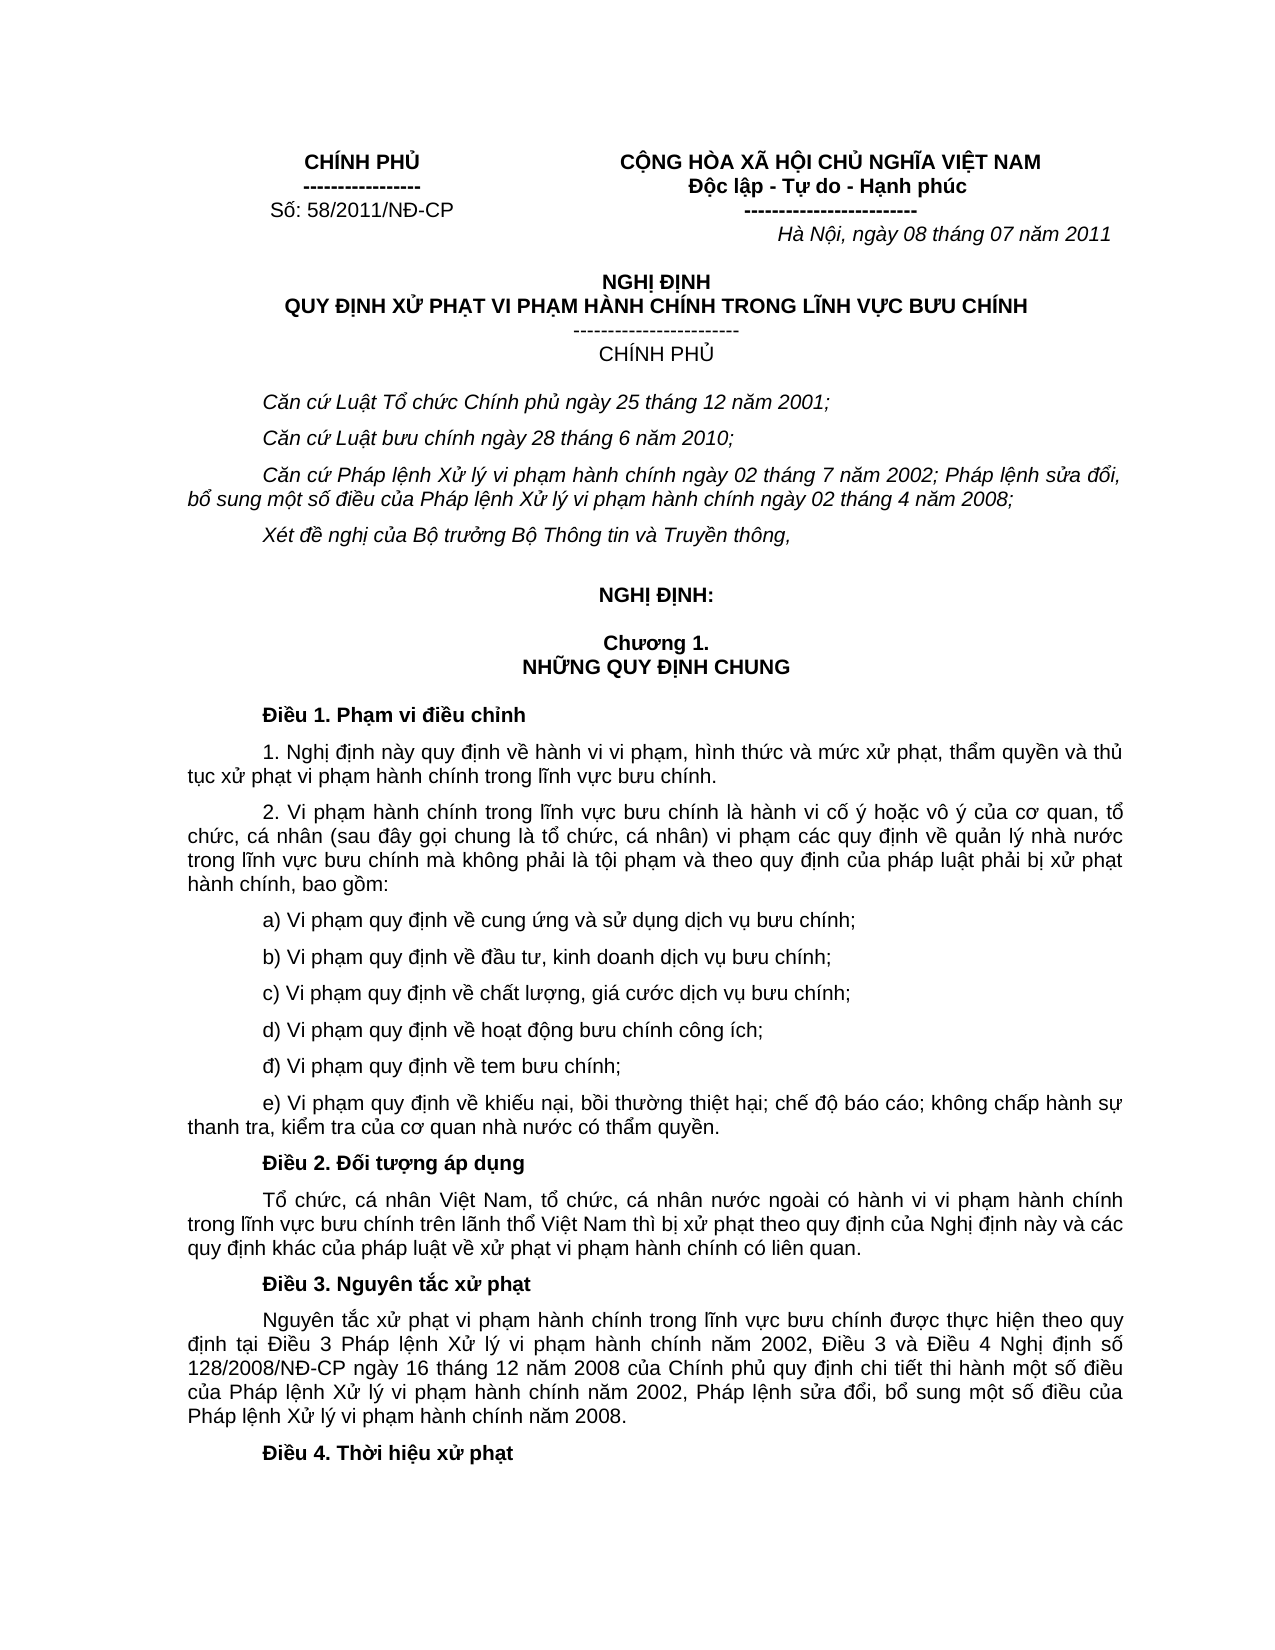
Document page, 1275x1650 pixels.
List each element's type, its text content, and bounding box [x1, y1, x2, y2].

text Nguyên tắc xử phạt vi phạm hành chính trong lĩnh vực bưu chính được thực hiện theo quy định tại Điều 3 Pháp lệnh Xử lý vi phạm hành chính năm 2002, Điều 3 và Điều 4 Nghị định số 128/2008/NĐ-CP ngày 16 tháng 12 năm 2008 của Chính phủ quy định chi tiết thi hành một số điều của Pháp lệnh Xử lý vi phạm hành chính năm 2002, Pháp lệnh sửa đổi, bổ sung một số điều của Pháp lệnh Xử lý vi phạm hành chính năm 2008. [187, 1308, 1125, 1428]
text b) Vi phạm quy định về đầu tư, kinh doanh dịch vụ bưu chính; [187, 945, 1125, 969]
text Tổ chức, cá nhân Việt Nam, tổ chức, cá nhân nước ngoài có hành vi vi phạm hành chính trong lĩnh vực bưu chính trên lãnh thổ Việt Nam thì bị xử phạt theo quy định của Nghị định này và các quy định khác của pháp luật về xử phạt vi phạm hành chính có liên quan. [187, 1187, 1125, 1259]
text Điều 3. Nguyên tắc xử phạt [187, 1272, 1125, 1296]
text Chương 1. [187, 631, 1125, 655]
text Xét đề nghị của Bộ trưởng Bộ Thông tin và Truyền thông, [187, 523, 1125, 547]
text đ) Vi phạm quy định về tem bưu chính; [187, 1054, 1125, 1078]
text d) Vi phạm quy định về hoạt động bưu chính công ích; [187, 1018, 1125, 1042]
table_header CỘNG HÒA XÃ HỘI CHỦ NGHĨA VIỆT NAM Độc lập - Tự do - Hạnh phúc ------------------------- Hà Nội, ngày 08 tháng 07 năm 2011 [536, 150, 1125, 246]
text Điều 4. Thời hiệu xử phạt [187, 1441, 1125, 1464]
text NGHỊ ĐỊNH: [187, 583, 1125, 607]
text NGHỊ ĐỊNH [187, 270, 1125, 294]
text e) Vi phạm quy định về khiếu nại, bồi thường thiệt hại; chế độ báo cáo; không chấp hành sự thanh tra, kiểm tra của cơ quan nhà nước có thẩm quyền. [187, 1091, 1125, 1138]
text c) Vi phạm quy định về chất lượng, giá cước dịch vụ bưu chính; [187, 981, 1125, 1005]
text NHỮNG QUY ĐỊNH CHUNG [187, 655, 1125, 679]
text ------------------------ [187, 318, 1125, 342]
text Căn cứ Luật Tổ chức Chính phủ ngày 25 tháng 12 năm 2001; [187, 389, 1125, 413]
text CHÍNH PHỦ [187, 342, 1125, 366]
table_header CHÍNH PHỦ ----------------- Số: 58/2011/NĐ-CP [188, 150, 536, 246]
text 1. Nghị định này quy định về hành vi vi phạm, hình thức và mức xử phạt, thẩm quyền và thủ tục xử phạt vi phạm hành chính trong lĩnh vực bưu chính. [187, 739, 1125, 787]
text Căn cứ Luật bưu chính ngày 28 tháng 6 năm 2010; [187, 426, 1125, 450]
text a) Vi phạm quy định về cung ứng và sử dụng dịch vụ bưu chính; [187, 908, 1125, 932]
text Điều 1. Phạm vi điều chỉnh [187, 703, 1125, 727]
text 2. Vi phạm hành chính trong lĩnh vực bưu chính là hành vi cố ý hoặc vô ý của cơ quan, tổ chức, cá nhân (sau đây gọi chung là tổ chức, cá nhân) vi phạm các quy định về quản lý nhà nước trong lĩnh vực bưu chính mà không phải là tội phạm và theo quy định của pháp luật phải bị xử phạt hành chính, bao gồm: [187, 800, 1125, 896]
text QUY ĐỊNH XỬ PHẠT VI PHẠM HÀNH CHÍNH TRONG LĨNH VỰC BƯU CHÍNH [187, 294, 1125, 318]
text Điều 2. Đối tượng áp dụng [187, 1151, 1125, 1175]
text Căn cứ Pháp lệnh Xử lý vi phạm hành chính ngày 02 tháng 7 năm 2002; Pháp lệnh sửa đổi, bổ sung một số điều của Pháp lệnh Xử lý vi phạm hành chính ngày 02 tháng 4 năm 2008; [187, 462, 1125, 510]
